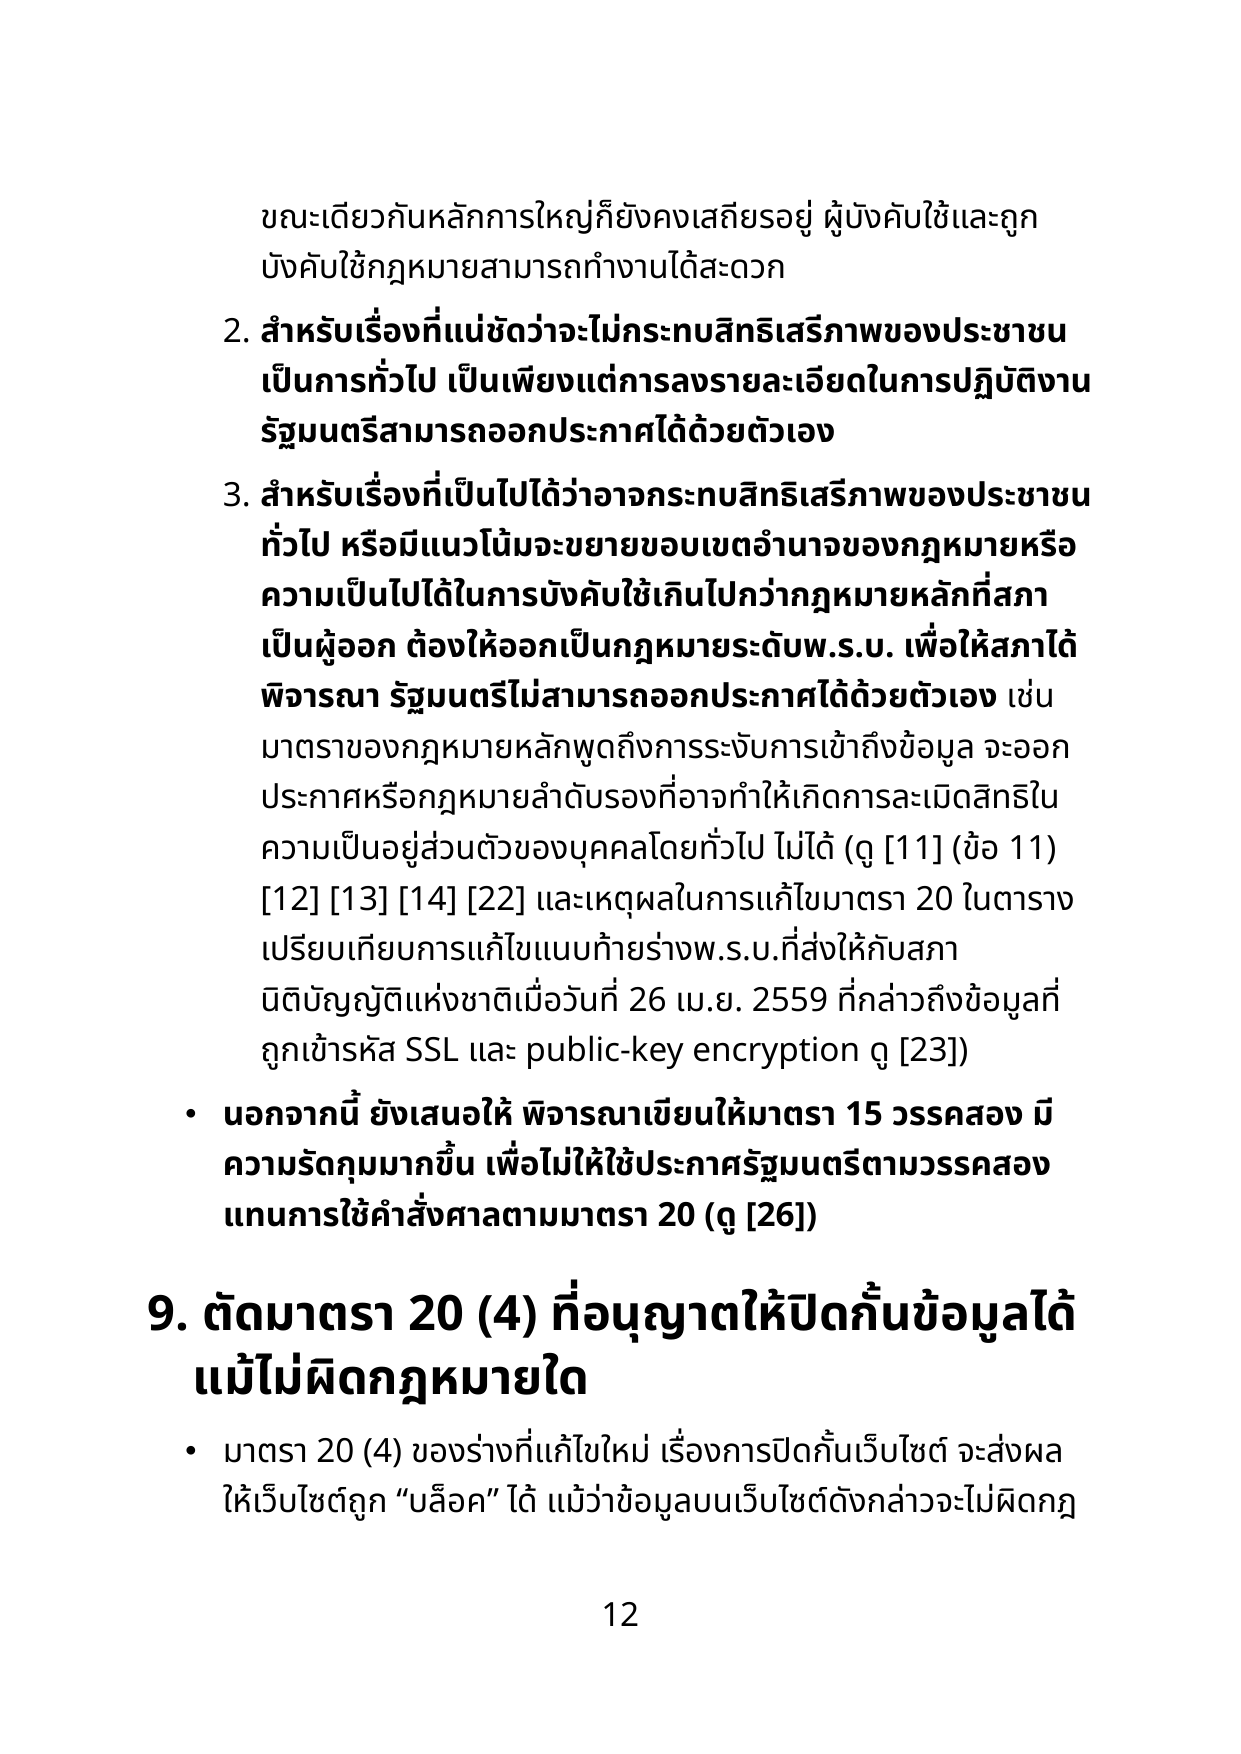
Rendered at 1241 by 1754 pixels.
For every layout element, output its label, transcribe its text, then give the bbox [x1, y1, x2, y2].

list นอกจากนี้ ยังเสนอให้ พิจารณาเขียนให้มาตรา 15 วรรคสอง มีความรัดกุมมากขึ้น เพื่อไม่ให้ใช้ประกาศรัฐมนตรีตามวรรคสอง แทนการใช้คำสั่งศาลตามมาตรา 20 (ดู [26]) [185, 1089, 1093, 1241]
list มาตรา 20 (4) ของร่างที่แก้ไขใหม่ เรื่องการปิดกั้นเว็บไซต์ จะส่งผลให้เว็บไซต์ถูก “บล็อค” ได้ แม้ว่าข้อมูลบนเว็บไซต์ดังกล่าวจะไม่ผิดกฎ [185, 1426, 1093, 1527]
list ขณะเดียวกันหลักการใหญ่ก็ยังคงเสถียรอยู่ ผู้บังคับใช้และถูกบังคับใช้กฎหมายสามารถทำงานได้สะดวก [223, 193, 1093, 294]
list สำหรับเรื่องที่แน่ชัดว่าจะไม่กระทบสิทธิเสรีภาพของประชาชนเป็นการทั่วไป เป็นเพียงแต่การลงรายละเอียดในการปฏิบัติงาน รัฐมนตรีสามารถออกประกาศได้ด้วยตัวเอง [223, 306, 1093, 458]
subtitle 9. ตัดมาตรา 20 (4) ที่อนุญาตให้ปิดกั้นข้อมูลได้แม้ไม่ผิดกฎหมายใด [148, 1278, 1093, 1414]
list สำหรับเรื่องที่เป็นไปได้ว่าอาจกระทบสิทธิเสรีภาพของประชาชนทั่วไป หรือมีแนวโน้มจะขยายขอบเขตอำนาจของกฎหมายหรือความเป็นไปได้ในการบังคับใช้เกินไปกว่ากฎหมายหลักที่สภาเป็นผู้ออก ต้องให้ออกเป็นกฎหมายระดับพ.ร.บ. เพื่อให้สภาได้พิจารณา รัฐมนตรีไม่สามารถออกประกาศได้ด้วยตัวเอง เช่น มาตราของกฎหมายหลักพูดถึงการระงับการเข้าถึงข้อมูล จะออกประกาศหรือกฎหมายลำดับรองที่อาจทำให้เกิดการละเมิดสิทธิในความเป็นอยู่ส่วนตัวของบุคคลโดยทั่วไป ไม่ได้ (ดู [11] (ข้อ 11) [12] [13] [14] [22] และเหตุผลในการแก้ไขมาตรา 20 ในตารางเปรียบเทียบการแก้ไขแนบท้ายร่างพ.ร.บ.ที่ส่งให้กับสภานิติบัญญัติแห่งชาติเมื่อวันที่ 26 เม.ย. 2559 ที่กล่าวถึงข้อมูลที่ถูกเข้ารหัส SSL และ public-key encryption ดู [23]) [223, 470, 1093, 1077]
